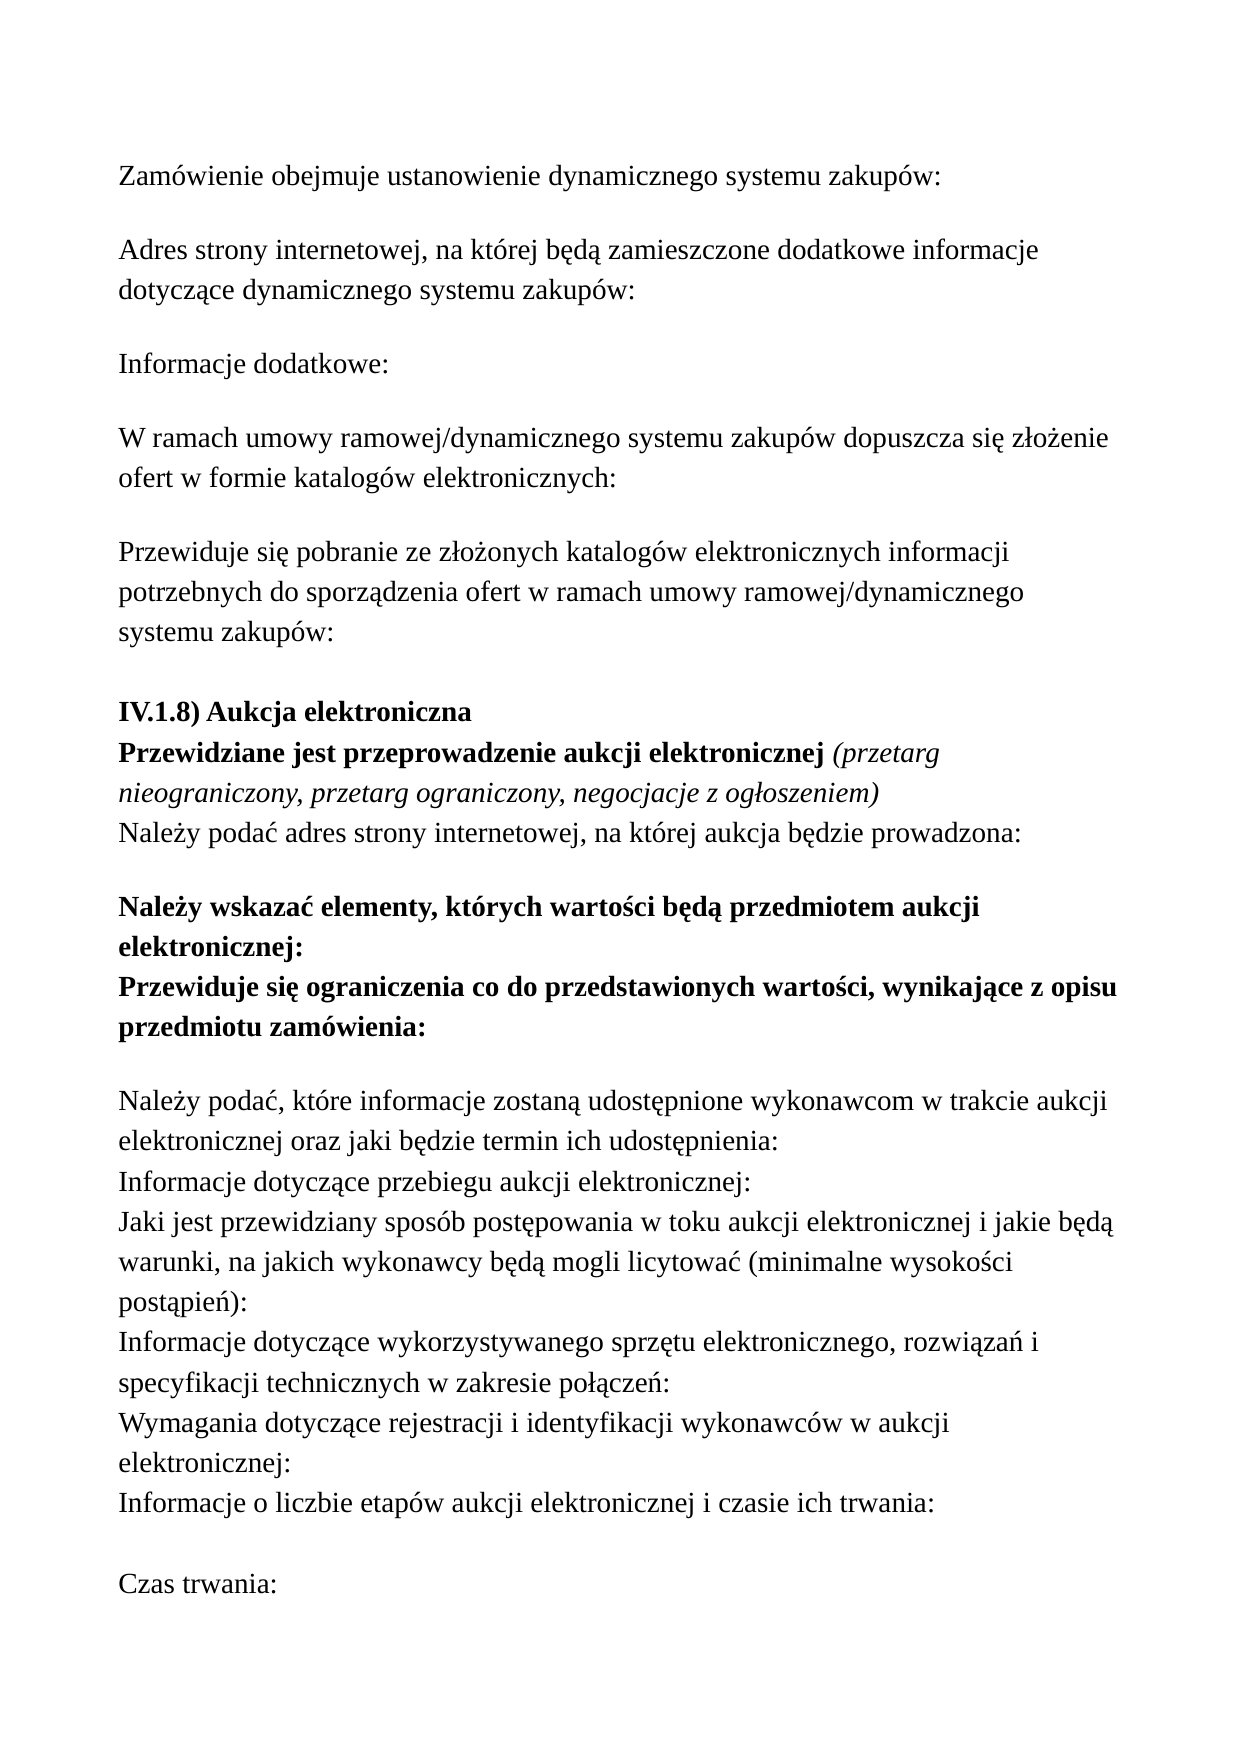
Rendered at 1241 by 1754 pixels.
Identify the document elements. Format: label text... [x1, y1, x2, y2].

text Czas trwania: [118, 1526, 1122, 1599]
text Zamówienie obejmuje ustanowienie dynamicznego systemu zakupów: Adres strony internetowej, na której będą zamieszczone dodatkowe informacje dotyczące dynamicznego systemu zakupów: Informacje dodatkowe: W ramach umowy ramowej/dynamicznego systemu zakupów dopuszcza się złożenie ofert w formie katalogów elektronicznych: Przewiduje się pobranie ze złożonych katalogów elektronicznych informacji potrzebnych do sporządzenia ofert w ramach umowy ramowej/dynamicznego systemu zakupów: [118, 118, 1122, 648]
text IV.1.8) Aukcja elektroniczna Przewidziane jest przeprowadzenie aukcji elektronicznej (przetarg nieograniczony, przetarg ograniczony, negocjacje z ogłoszeniem) Należy podać adres strony internetowej, na której aukcja będzie prowadzona: Należy wskazać elementy, których wartości będą przedmiotem aukcji elektronicznej: Przewiduje się ograniczenia co do przedstawionych wartości, wynikające z opisu przedmiotu zamówienia: Należy podać, które informacje zostaną udostępnione wykonawcom w trakcie aukcji elektronicznej oraz jaki będzie termin ich udostępnienia: Informacje dotyczące przebiegu aukcji elektronicznej: Jaki jest przewidziany sposób postępowania w toku aukcji elektronicznej i jakie będą warunki, na jakich wykonawcy będą mogli licytować (minimalne wysokości postąpień): Informacje dotyczące wykorzystywanego sprzętu elektronicznego, rozwiązań i specyfikacji technicznych w zakresie połączeń: Wymagania dotyczące rejestracji i identyfikacji wykonawców w aukcji elektronicznej: Informacje o liczbie etapów aukcji elektronicznej i czasie ich trwania: [118, 654, 1122, 1519]
